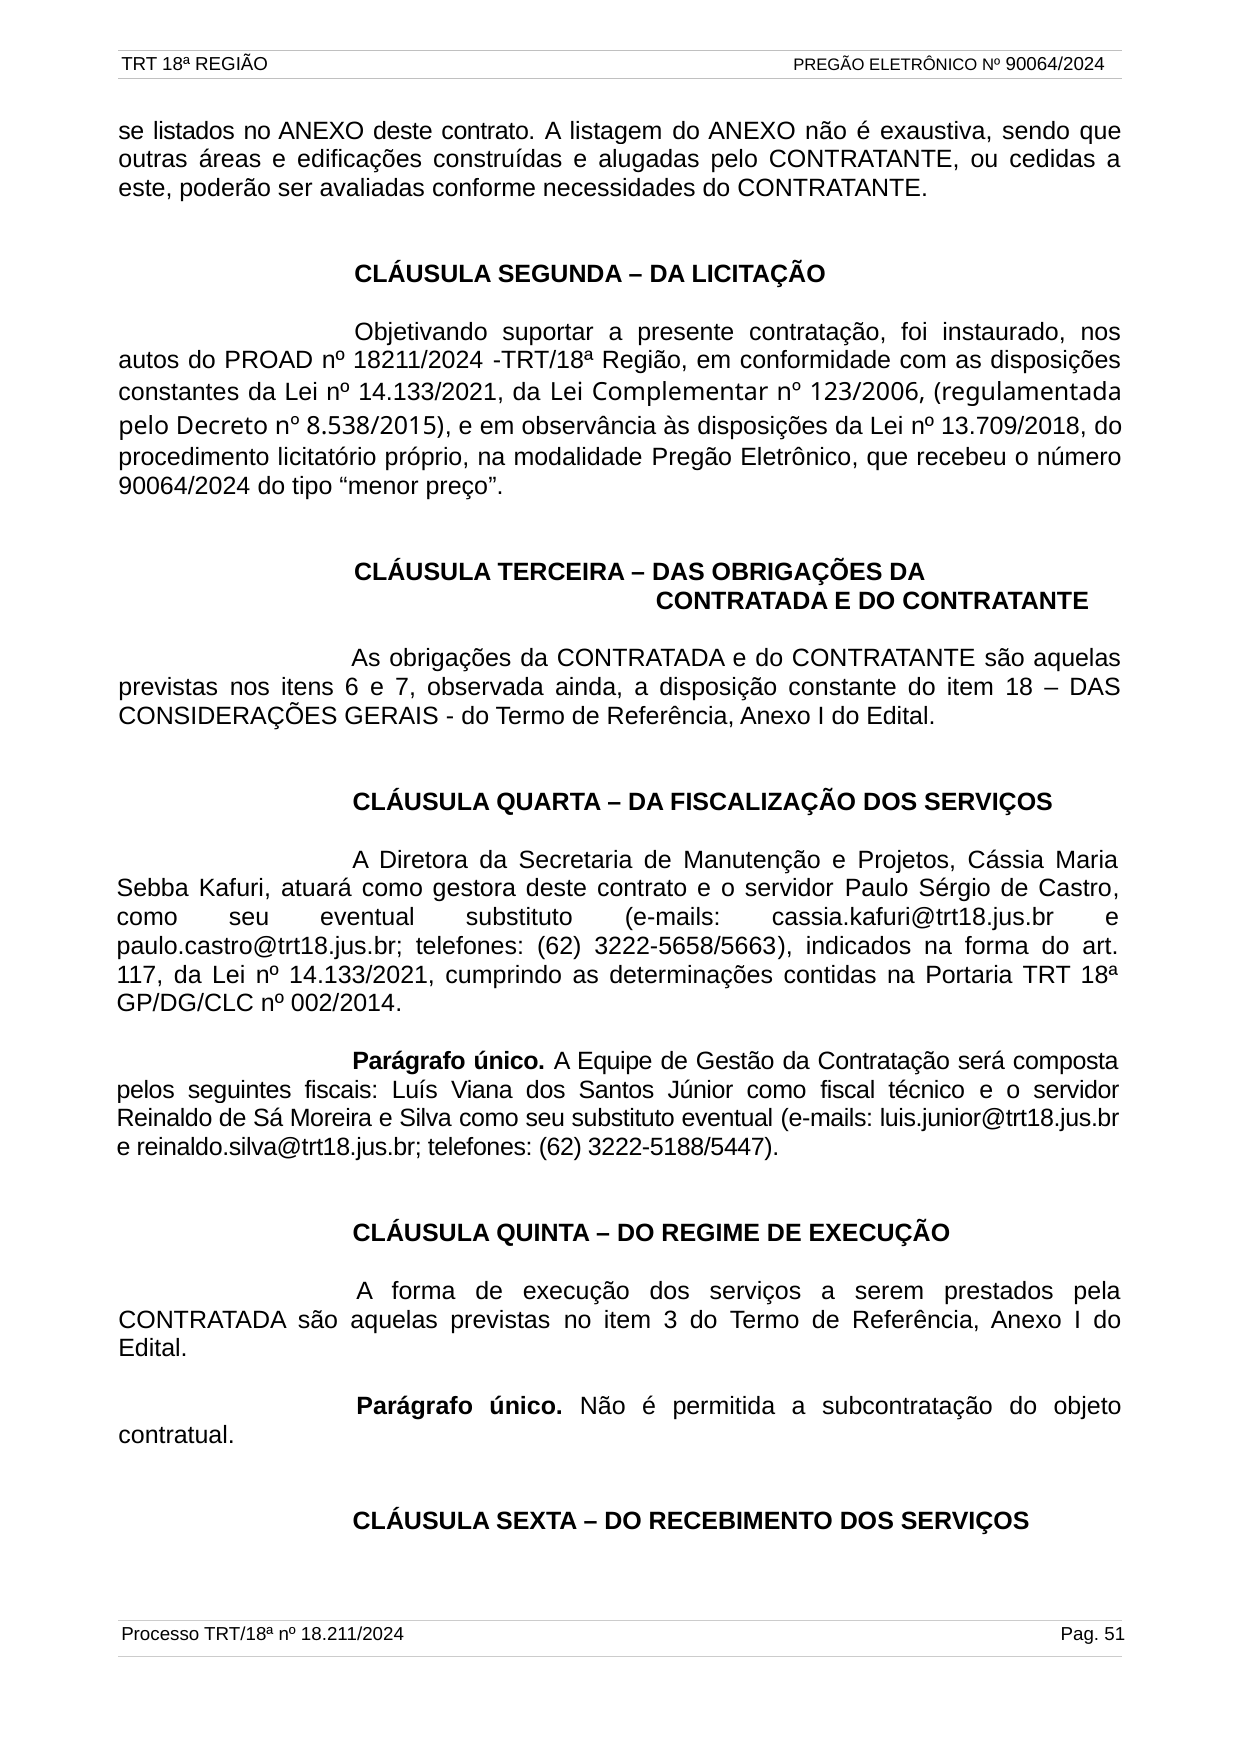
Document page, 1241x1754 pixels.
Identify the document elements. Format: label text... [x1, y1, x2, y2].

text se listados no ANEXO deste contrato. A listagem do ANEXO não é exaustiva, sendo que outras áreas e edificações construídas e alugadas pelo CONTRATANTE, ou cedidas a este, poderão ser avaliadas conforme necessidades do CONTRATANTE. [118, 116, 1122, 202]
text Parágrafo único. Não é permitida a subcontratação do objeto contratual. [118, 1391, 1122, 1448]
text CLÁUSULA SEXTA – DO RECEBIMENTO DOS SERVIÇOS [118, 1506, 1122, 1534]
text A forma de execução dos serviços a serem prestados pela CONTRATADA são aquelas previstas no item 3 do Termo de Referência, Anexo I do Edital. [118, 1276, 1122, 1362]
text CLÁUSULA SEGUNDA – DA LICITAÇÃO [118, 259, 1122, 288]
text As obrigações da CONTRATADA e do CONTRATANTE são aquelas previstas nos itens 6 e 7, observada ainda, a disposição constante do item 18 – DAS CONSIDERAÇÕES GERAIS - do Termo de Referência, Anexo I do Edital. [118, 643, 1122, 729]
text CLÁUSULA TERCEIRA – DAS OBRIGAÇÕES DA [118, 557, 1122, 586]
text CONTRATADA E DO CONTRATANTE [118, 586, 1122, 614]
text CLÁUSULA QUARTA – DA FISCALIZAÇÃO DOS SERVIÇOS [118, 787, 1122, 816]
text A Diretora da Secretaria de Manutenção e Projetos, Cássia Maria Sebba Kafuri, atuará como gestora deste contrato e o servidor Paulo Sérgio de Castro, como seu eventual substituto (e-mails: cassia.kafuri@trt18.jus.br e paulo.castro@trt18.jus.br; telefones: (62) 3222-5658/5663), indicados na forma do art. 117, da Lei nº 14.133/2021, cumprindo as determinações contidas na Portaria TRT 18ª GP/DG/CLC nº 002/2014. [116, 844, 1119, 1017]
text Objetivando suportar a presente contratação, foi instaurado, nos autos do PROAD nº 18211/2024 -TRT/18ª Região, em conformidade com as disposições constantes da Lei nº 14.133/2021, da Lei Complementar nº 123/2006, (regulamentada pelo Decreto nº 8.538/2015), e em observância às disposições da Lei nº 13.709/2018, do procedimento licitatório próprio, na modalidade Pregão Eletrônico, que recebeu o número 90064/2024 do tipo “menor preço”. [118, 316, 1122, 499]
text Parágrafo único. A Equipe de Gestão da Contratação será composta pelos seguintes fiscais: Luís Viana dos Santos Júnior como fiscal técnico e o servidor Reinaldo de Sá Moreira e Silva como seu substituto eventual (e-mails: luis.junior@trt18.jus.br e reinaldo.silva@trt18.jus.br; telefones: (62) 3222-5188/5447). [116, 1046, 1119, 1161]
text CLÁUSULA QUINTA – DO REGIME DE EXECUÇÃO [118, 1218, 1122, 1247]
